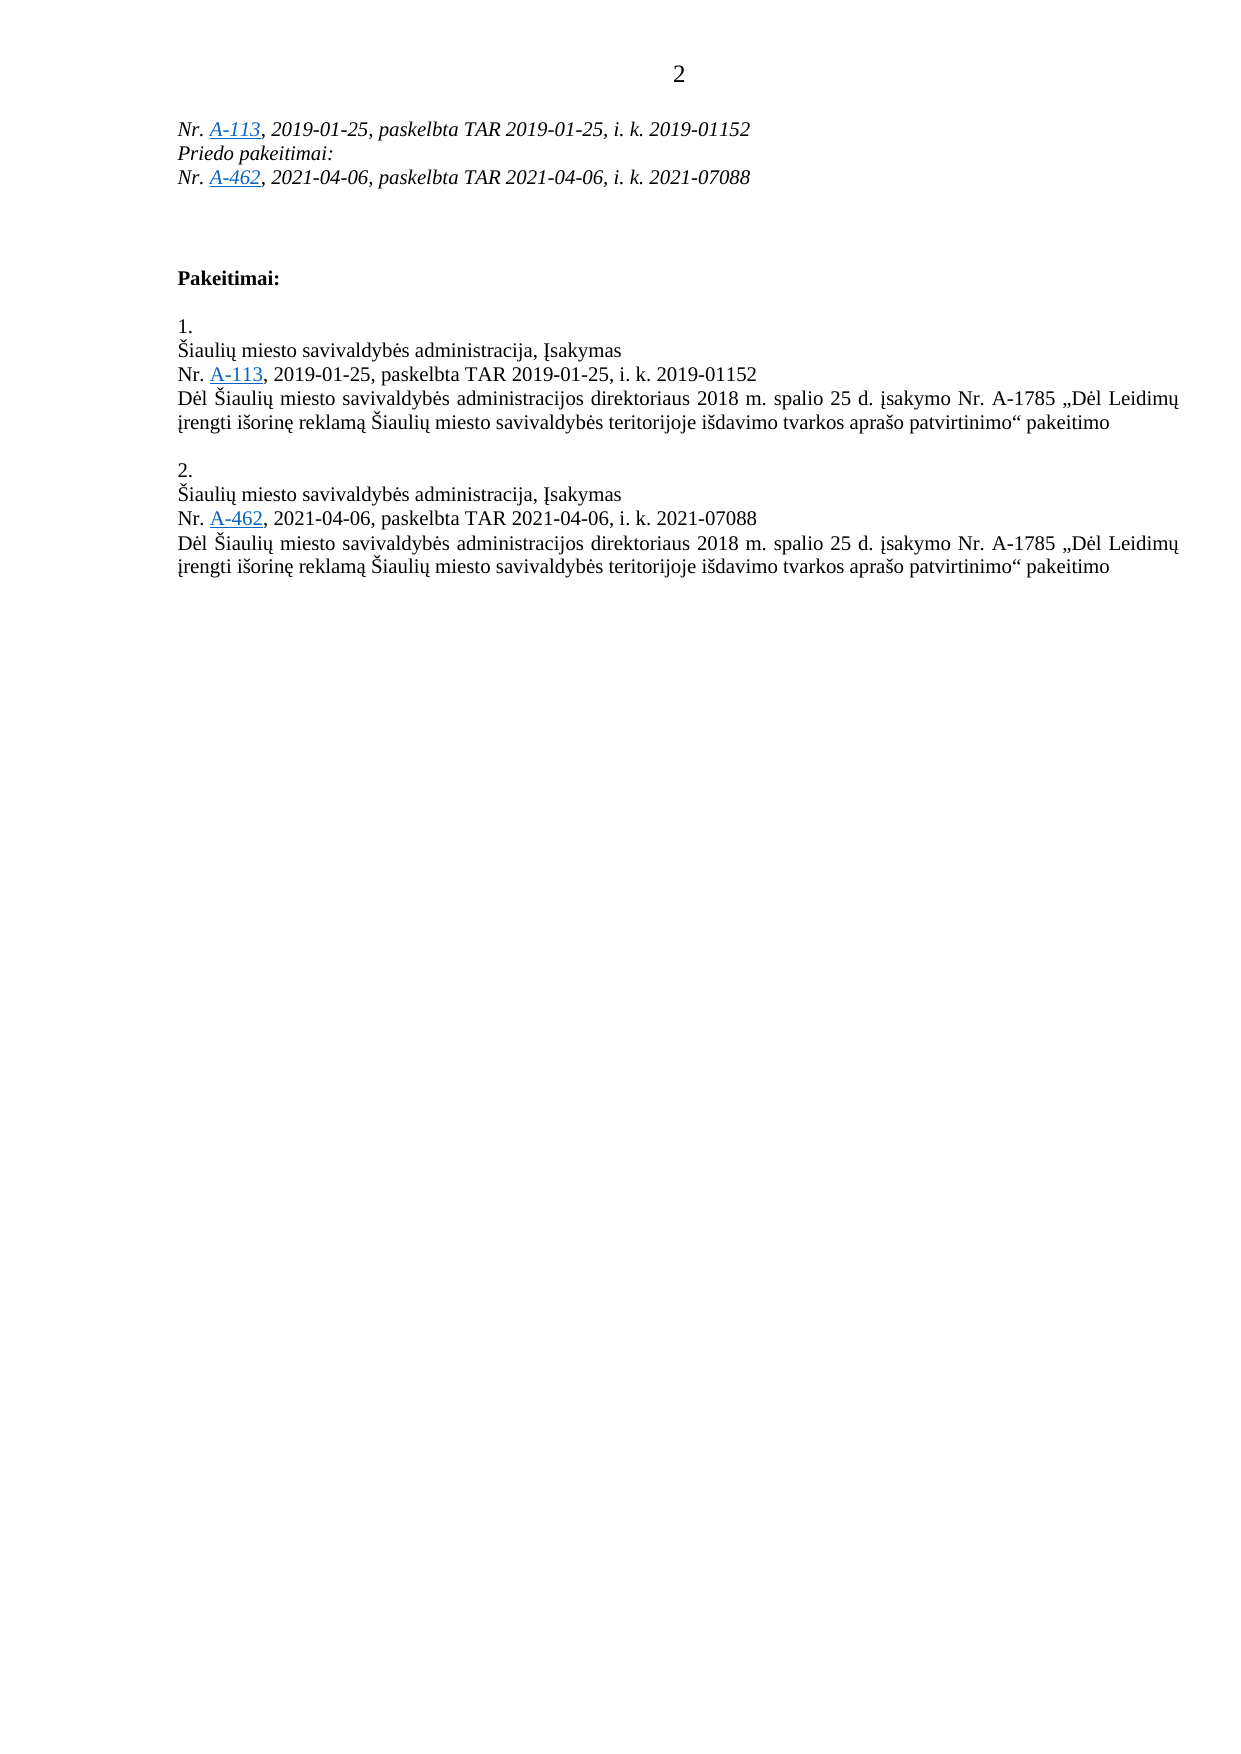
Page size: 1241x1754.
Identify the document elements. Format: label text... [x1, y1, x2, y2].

text 1. [177, 314, 1181, 338]
text Pakeitimai: [177, 266, 1181, 290]
text Nr. A-462, 2021-04-06, paskelbta TAR 2021-04-06, i. k. 2021-07088 [177, 165, 1181, 189]
text Dėl Šiaulių miesto savivaldybės administracijos direktoriaus 2018 m. spalio 25 d. įsakymo Nr. A-1785 „Dėl Leidimų įrengti išorinę reklamą Šiaulių miesto savivaldybės teritorijoje išdavimo tvarkos aprašo patvirtinimo“ pakeitimo [177, 386, 1181, 434]
text Šiaulių miesto savivaldybės administracija, Įsakymas [177, 338, 1181, 362]
text Priedo pakeitimai: [177, 141, 1181, 165]
text Nr. A-113, 2019-01-25, paskelbta TAR 2019-01-25, i. k. 2019-01152 [177, 362, 1181, 386]
text Šiaulių miesto savivaldybės administracija, Įsakymas [177, 482, 1181, 506]
text 2. [177, 458, 1181, 482]
text Nr. A-113, 2019-01-25, paskelbta TAR 2019-01-25, i. k. 2019-01152 [177, 117, 1181, 141]
text Dėl Šiaulių miesto savivaldybės administracijos direktoriaus 2018 m. spalio 25 d. įsakymo Nr. A-1785 „Dėl Leidimų įrengti išorinę reklamą Šiaulių miesto savivaldybės teritorijoje išdavimo tvarkos aprašo patvirtinimo“ pakeitimo [177, 530, 1181, 578]
text Nr. A-462, 2021-04-06, paskelbta TAR 2021-04-06, i. k. 2021-07088 [177, 506, 1181, 530]
